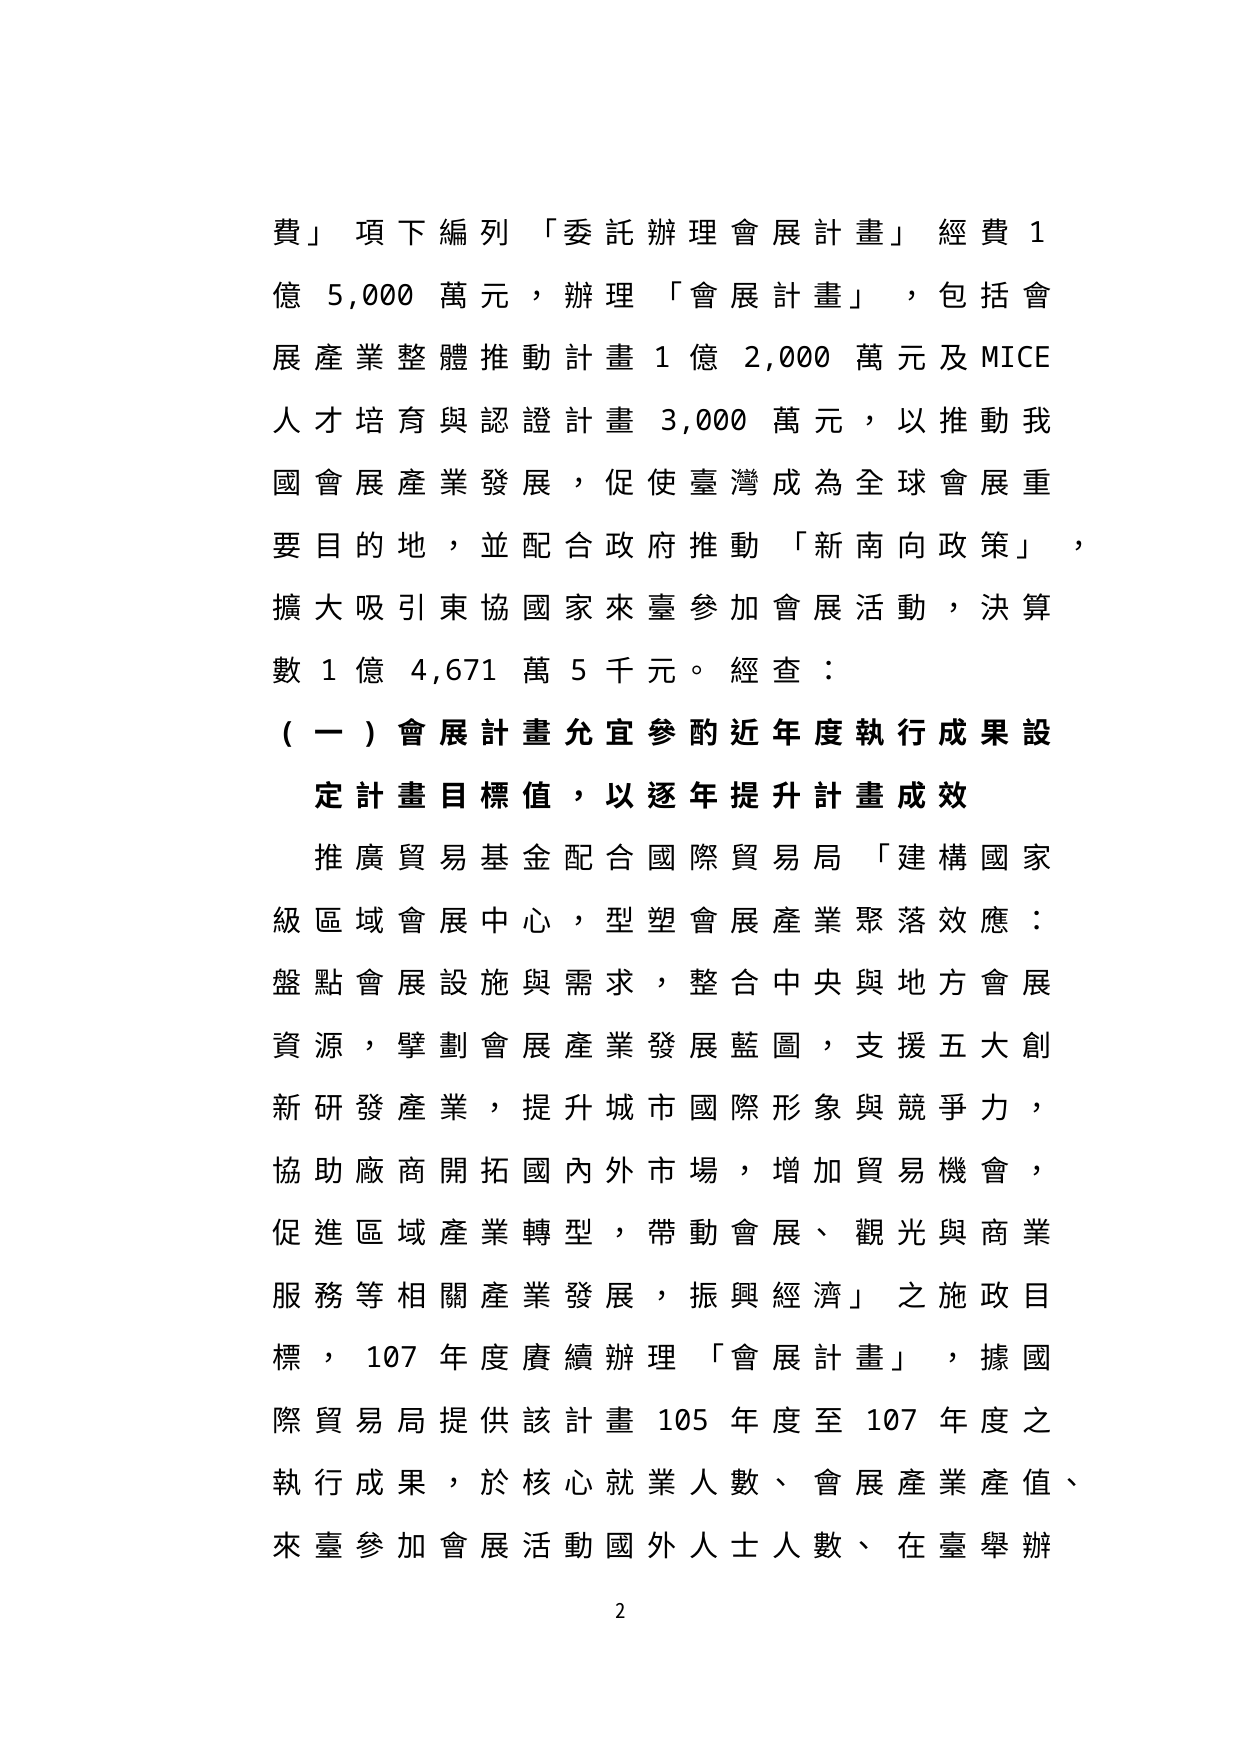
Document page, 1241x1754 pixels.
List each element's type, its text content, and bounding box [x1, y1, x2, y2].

text 推廣貿易基金107年度預算「專業服務費」項下編列「委託辦理會展計畫」經費1億5,000萬元，辦理「會展計畫」，包括會展產業整體推動計畫1億2,000萬元及MICE人才培育與認證計畫3,000萬元，以推動我國會展產業發展，促使臺灣成為全球會展重要目的地，並配合政府推動「新南向政策」，擴大吸引東協國家來臺參加會展活動，決算數1億4,671萬5千元。經查： [242, 189, 1058, 689]
text 推廣貿易基金配合國際貿易局「建構國家級區域會展中心，型塑會展產業聚落效應：盤點會展設施與需求，整合中央與地方會展資源，擘劃會展產業發展藍圖，支援五大創新研發產業，提升城市國際形象與競爭力，協助廠商開拓國內外市場，增加貿易機會，促進區域產業轉型，帶動會展、觀光與商業服務等相關產業發展，振興經濟」之施政目標，107年度賡續辦理「會展計畫」，據國際貿易局提供該計畫105年度至107年度之執行成果，於核心就業人數、會展產業產值、來臺參加會展活動國外人士人數、在臺舉辦協會型國際會議數、吸引企業會議(含獎勵旅遊)數、會展人才培育課程班數及會展人才培育參訓人數等計畫目標均達成年度目標值(詳附表1)；107年度核心就業人數、吸引企業會議(含獎勵旅遊)數、會展人才培育課程班數及會展人才培育參訓人數等計畫目標之達成率分別為318.06%、120.95%、101.39%及193.06%，惟上揭計畫目標107年度之目標值均低於105年度會展計畫各相關項目之達成值，如107年度核心就業人數目標值為1,600人低於105年度及106年度之達成值2,055人及2,126人，凸顯107年度該計畫目標訂定未盡核實。是以，為期逐年提升會展計畫辦理成效，年度計畫目標值允宜參酌近年度會展計畫執行成果設定。 [242, 814, 1058, 1564]
text (一)會展計畫允宜參酌近年度執行成果設定計畫目標值，以逐年提升計畫成效 [242, 689, 1058, 814]
